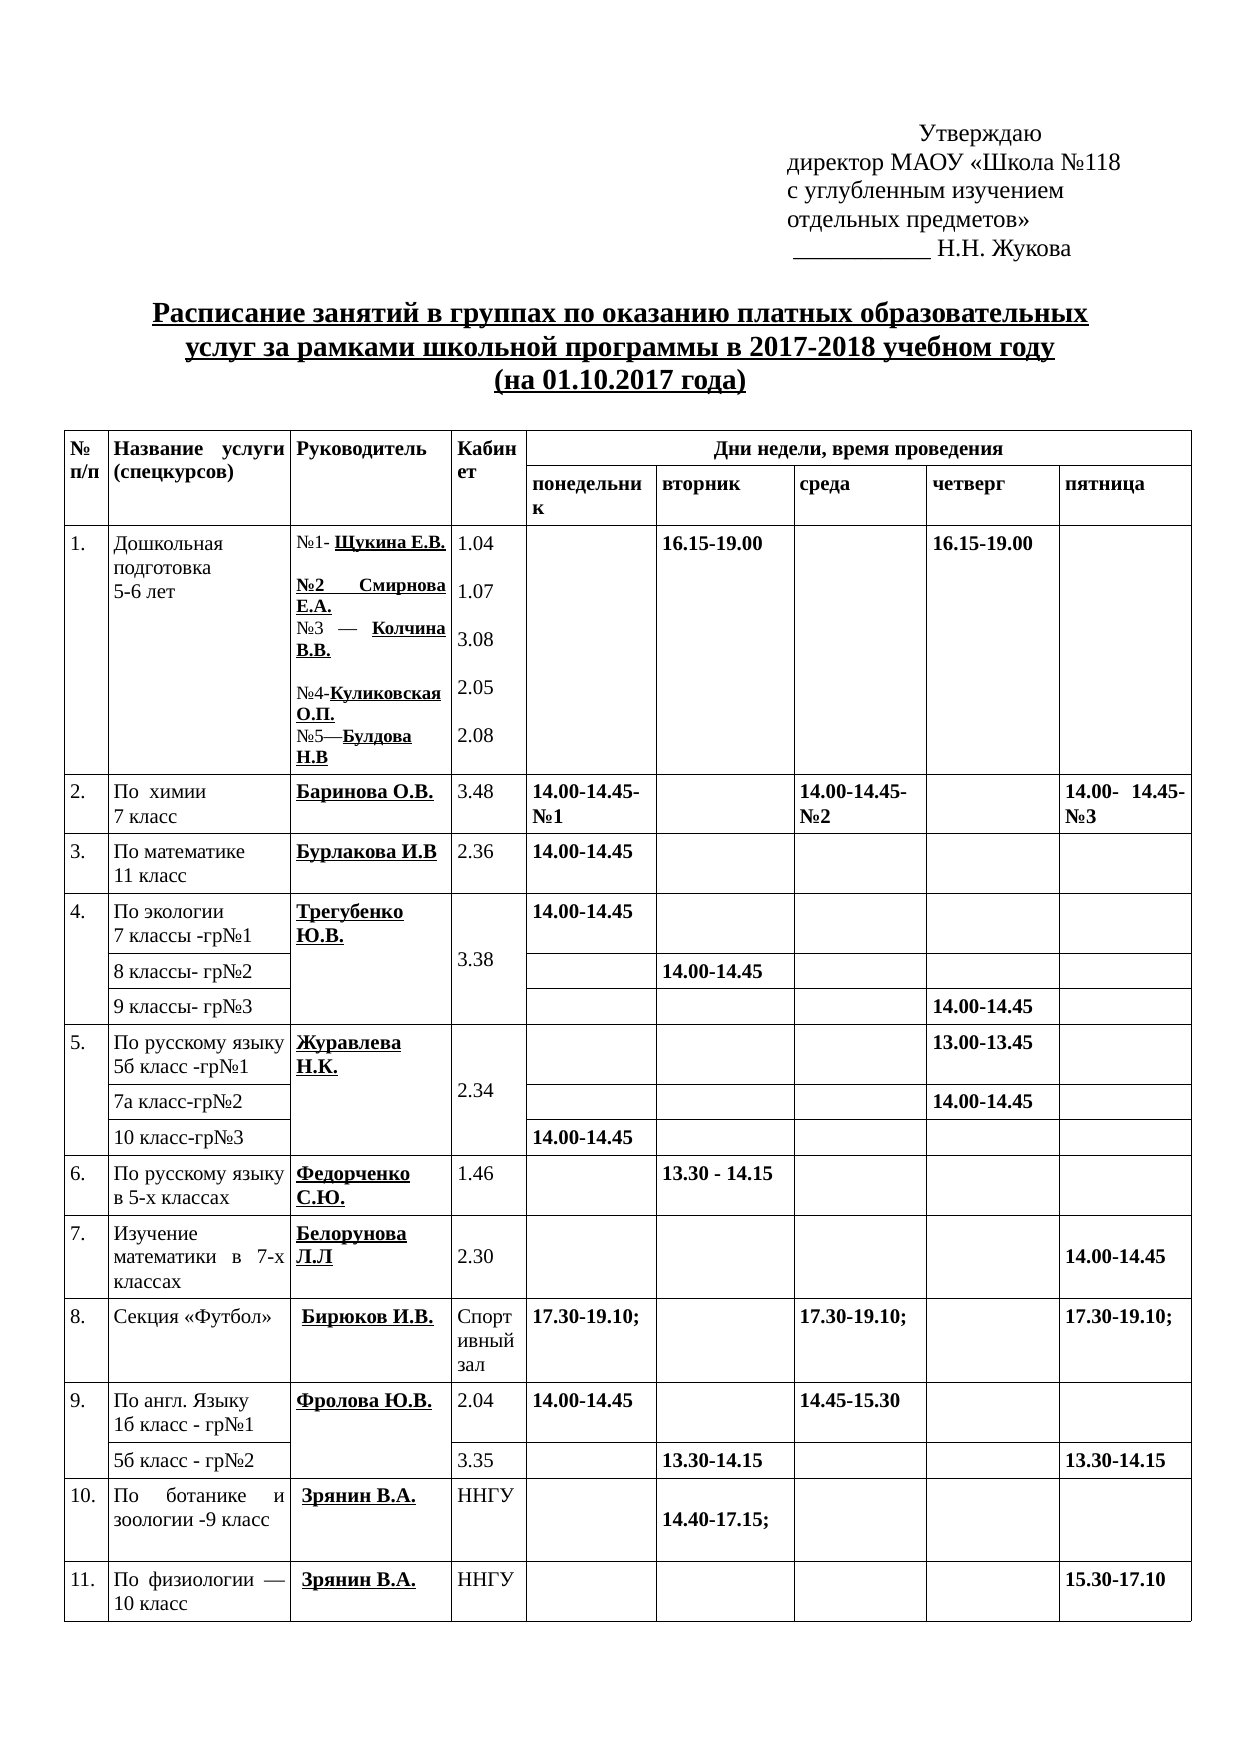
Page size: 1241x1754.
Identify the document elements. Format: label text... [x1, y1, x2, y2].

table_cell 1.04 1.07 3.08 2.05 2.08 [452, 526, 526, 774]
table_cell По экологии 7 классы -гр№1 [109, 894, 290, 953]
table_header Руководитель [291, 431, 451, 525]
table_cell 16.15-19.00 [657, 526, 794, 774]
table_cell Трегубенко Ю.В. [291, 894, 451, 1024]
table_cell [657, 989, 794, 1024]
table_cell 13.30-14.15 [657, 1443, 794, 1477]
table_cell 14.00-14.45- №1 [527, 775, 656, 833]
text (на 01.10.2017 года) [118, 362, 1122, 396]
table_cell 9 классы- гр№3 [109, 989, 290, 1024]
table_cell 5б класс - гр№2 [109, 1443, 290, 1477]
table_cell Зрянин В.А. [291, 1479, 451, 1561]
table_cell 17.30-19.10; [527, 1299, 656, 1382]
table_cell [1060, 1156, 1191, 1214]
table_cell [795, 989, 926, 1024]
table_cell 8. [65, 1299, 108, 1382]
table_cell [657, 1216, 794, 1298]
table_cell 14.00-14.45 [1060, 1216, 1191, 1298]
table_cell [1060, 989, 1191, 1024]
table_cell [527, 989, 656, 1024]
table_cell среда [795, 466, 926, 525]
table_cell 14.00-14.45 [527, 894, 656, 953]
table_cell 14.00-14.45- №2 [795, 775, 926, 833]
table_cell 13.00-13.45 [927, 1025, 1059, 1084]
table_cell 17.30-19.10; [1060, 1299, 1191, 1382]
table_cell 2.36 [452, 834, 526, 893]
table_cell ННГУ [452, 1562, 526, 1621]
table_cell [1060, 894, 1191, 953]
table_cell четверг [927, 466, 1059, 525]
table_cell 9. [65, 1383, 108, 1477]
table_cell 13.30-14.15 [1060, 1443, 1191, 1477]
table_cell Секция «Футбол» [109, 1299, 290, 1382]
table_cell [527, 1025, 656, 1084]
table_cell [1060, 1085, 1191, 1119]
table_cell [657, 1562, 794, 1621]
text Утверждаю [118, 118, 1122, 147]
table_cell 14.00-14.45 [527, 834, 656, 893]
table_cell 3.48 [452, 775, 526, 833]
table_cell Бурлакова И.В [291, 834, 451, 893]
table_cell 6. [65, 1156, 108, 1214]
table_cell [795, 894, 926, 953]
table_cell 10. [65, 1479, 108, 1561]
table_cell [795, 1562, 926, 1621]
table_cell [1060, 954, 1191, 988]
table_cell [527, 526, 656, 774]
table_cell [795, 526, 926, 774]
table_cell [795, 1156, 926, 1214]
table_cell [527, 1562, 656, 1621]
text отдельных предметов» [118, 204, 1122, 233]
table_cell 14.00- 14.45- №3 [1060, 775, 1191, 833]
table_cell [795, 1479, 926, 1561]
table_header Дни недели, время проведения [527, 431, 1191, 465]
table_cell 3.35 [452, 1443, 526, 1477]
table_cell [927, 1156, 1059, 1214]
table_cell [657, 1085, 794, 1119]
table_cell Изучение математики в 7-х классах [109, 1216, 290, 1298]
table_cell По физиологии — 10 класс [109, 1562, 290, 1621]
table_cell 14.40-17.15; [657, 1479, 794, 1561]
table_cell [927, 1383, 1059, 1442]
table_cell [527, 1443, 656, 1477]
table_cell 2.34 [452, 1025, 526, 1155]
table_cell [657, 1025, 794, 1084]
table_cell [927, 1216, 1059, 1298]
table_cell Фролова Ю.В. [291, 1383, 451, 1477]
table_cell [927, 954, 1059, 988]
table_header № п/п [65, 431, 108, 525]
table_cell №1- Щукина Е.В. №2 Смирнова Е.А. №3 — Колчина В.В. №4-Куликовская О.П. №5—Булдова Н.В [291, 526, 451, 774]
table_cell 7а класс-гр№2 [109, 1085, 290, 1119]
table_cell [1060, 1120, 1191, 1155]
table_cell 13.30 - 14.15 [657, 1156, 794, 1214]
table_cell [657, 775, 794, 833]
table_header Название услуги (спецкурсов) [109, 431, 290, 525]
table_cell 14.00-14.45 [527, 1383, 656, 1442]
table_cell [927, 834, 1059, 893]
table_cell [527, 1216, 656, 1298]
table_cell 2.30 [452, 1216, 526, 1298]
table_cell 15.30-17.10 [1060, 1562, 1191, 1621]
text с углубленным изучением [118, 176, 1122, 204]
table_cell [927, 775, 1059, 833]
table_cell 1.46 [452, 1156, 526, 1214]
table_cell 3.38 [452, 894, 526, 1024]
table_cell По англ. Языку 1б класс - гр№1 [109, 1383, 290, 1442]
table_cell Баринова О.В. [291, 775, 451, 833]
table_cell [795, 834, 926, 893]
table_cell [927, 1562, 1059, 1621]
table_cell По русскому языку 5б класс -гр№1 [109, 1025, 290, 1084]
table_cell [657, 1383, 794, 1442]
table_cell 2.04 [452, 1383, 526, 1442]
table_cell 14.00-14.45 [657, 954, 794, 988]
table_cell [657, 834, 794, 893]
table_cell 5. [65, 1025, 108, 1155]
table_cell [927, 1479, 1059, 1561]
table_cell [795, 1085, 926, 1119]
table_cell 3. [65, 834, 108, 893]
table_cell [527, 954, 656, 988]
table_cell [795, 1216, 926, 1298]
table_cell 1. [65, 526, 108, 774]
table_cell [795, 1443, 926, 1477]
table_cell [927, 1443, 1059, 1477]
table_cell 14.00-14.45 [527, 1120, 656, 1155]
table_cell [657, 1120, 794, 1155]
table_cell [927, 1299, 1059, 1382]
table_cell По химии 7 класс [109, 775, 290, 833]
table_cell Федорченко С.Ю. [291, 1156, 451, 1214]
table_cell [795, 954, 926, 988]
table_cell [927, 894, 1059, 953]
table_cell 14.00-14.45 [927, 1085, 1059, 1119]
table_cell 10 класс-гр№3 [109, 1120, 290, 1155]
table_cell [795, 1120, 926, 1155]
table_header Кабинет [452, 431, 526, 525]
table_cell Спортивный зал [452, 1299, 526, 1382]
table_cell По математике 11 класс [109, 834, 290, 893]
table_cell ННГУ [452, 1479, 526, 1561]
table_cell [1060, 526, 1191, 774]
table_cell [1060, 1025, 1191, 1084]
table_cell [795, 1025, 926, 1084]
table_cell понедельник [527, 466, 656, 525]
table_cell [1060, 1479, 1191, 1561]
table_cell Дошкольная подготовка 5-6 лет [109, 526, 290, 774]
table_cell 7. [65, 1216, 108, 1298]
table_cell [927, 1120, 1059, 1155]
table_cell Журавлева Н.К. [291, 1025, 451, 1155]
table_cell 2. [65, 775, 108, 833]
table_cell 17.30-19.10; [795, 1299, 926, 1382]
table_cell [1060, 1383, 1191, 1442]
table_cell 11. [65, 1562, 108, 1621]
table_cell вторник [657, 466, 794, 525]
table_cell По русскому языку в 5-х классах [109, 1156, 290, 1214]
table_cell [657, 1299, 794, 1382]
table_cell 4. [65, 894, 108, 1024]
table_cell [1060, 834, 1191, 893]
table_cell 14.45-15.30 [795, 1383, 926, 1442]
text Расписание занятий в группах по оказанию платных образовательных услуг за рамками школьной программы в 2017-2018 учебном году [118, 295, 1122, 362]
table_cell 8 классы- гр№2 [109, 954, 290, 988]
table_cell 14.00-14.45 [927, 989, 1059, 1024]
table_cell Бирюков И.В. [291, 1299, 451, 1382]
table_cell По ботанике и зоологии -9 класс [109, 1479, 290, 1561]
table_cell [657, 894, 794, 953]
table_cell Зрянин В.А. [291, 1562, 451, 1621]
text директор МАОУ «Школа №118 [118, 147, 1122, 176]
table_cell пятница [1060, 466, 1191, 525]
table_cell 16.15-19.00 [927, 526, 1059, 774]
text ___________ Н.Н. Жукова [118, 233, 1122, 262]
table_cell Белорунова Л.Л [291, 1216, 451, 1298]
table_cell [527, 1085, 656, 1119]
table_cell [527, 1156, 656, 1214]
table_cell [527, 1479, 656, 1561]
